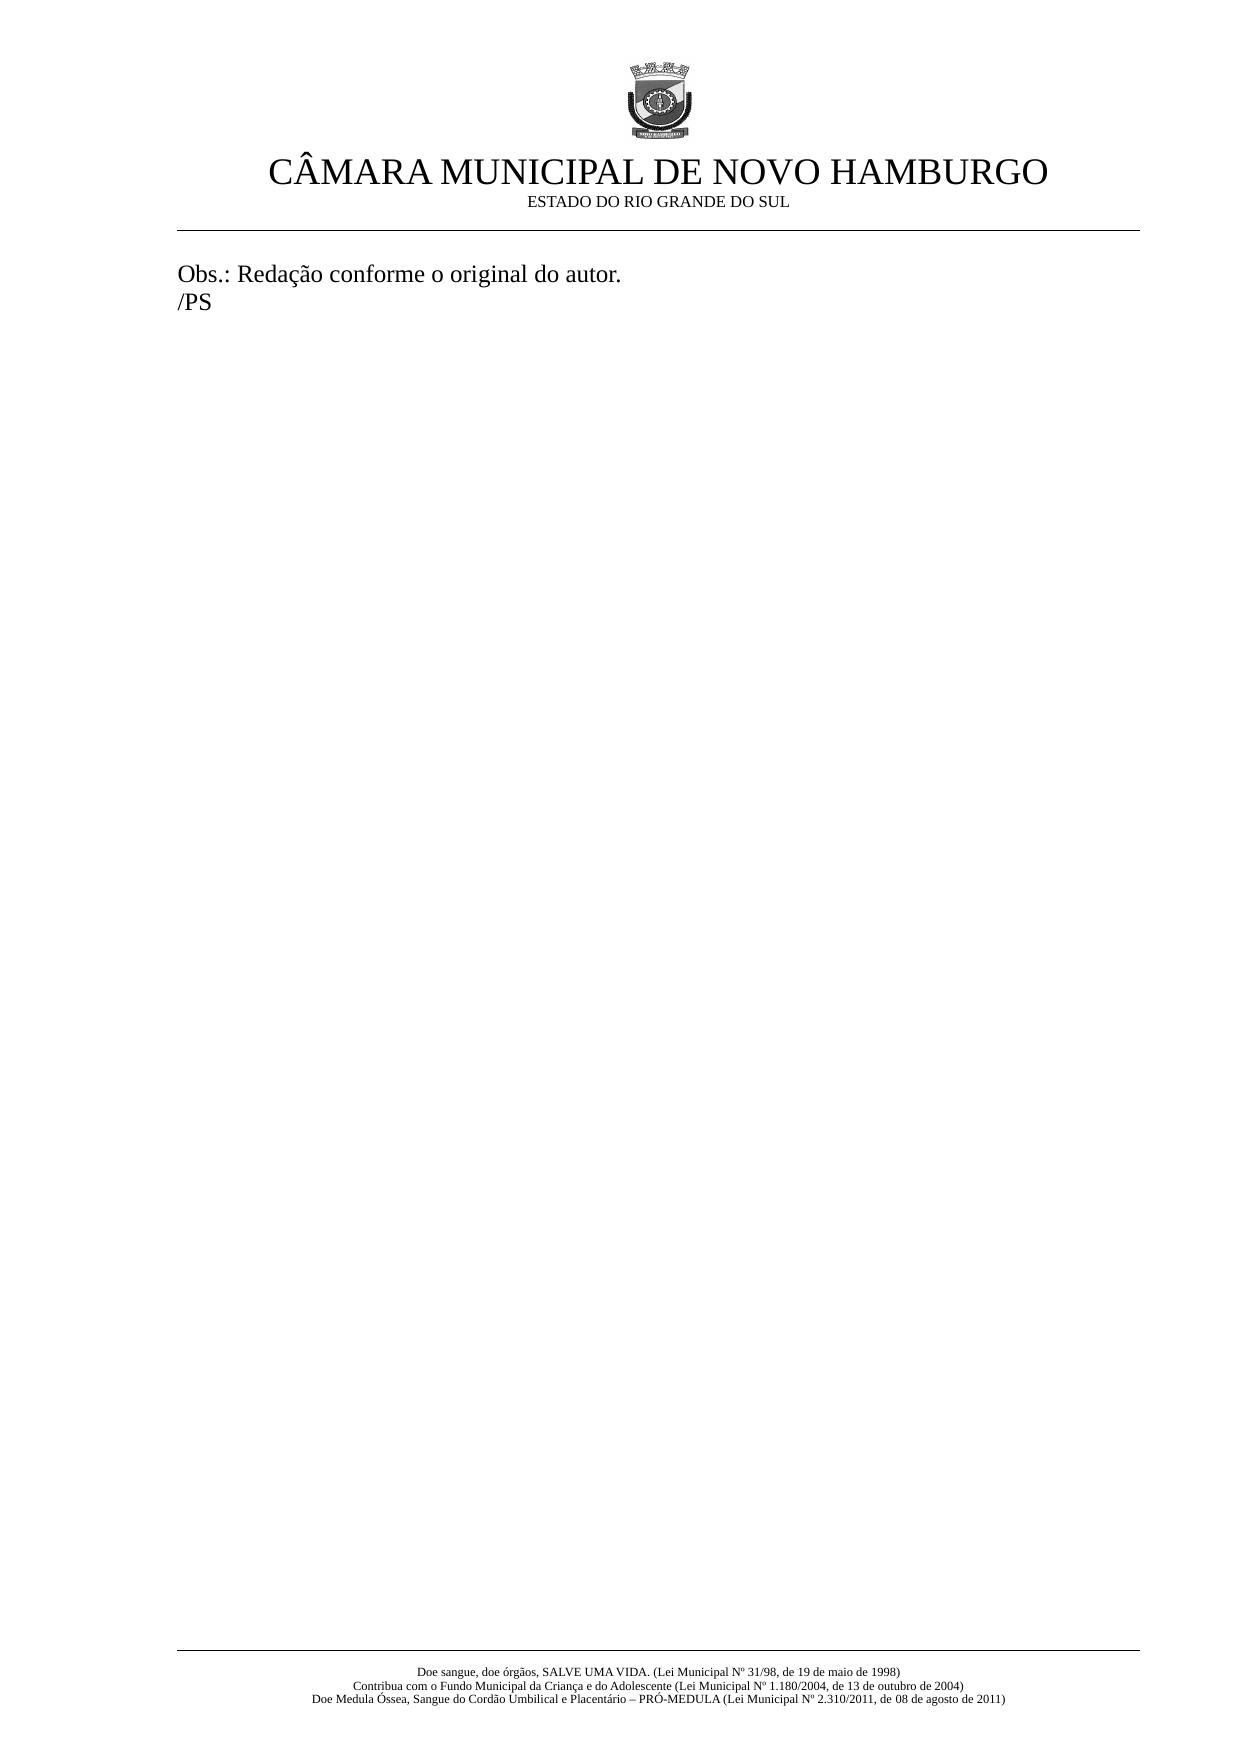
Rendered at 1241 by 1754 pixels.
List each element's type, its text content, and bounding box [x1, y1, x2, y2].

text Obs.: Redação conforme o original do autor. [177, 260, 1140, 288]
text /PS [177, 288, 1140, 316]
